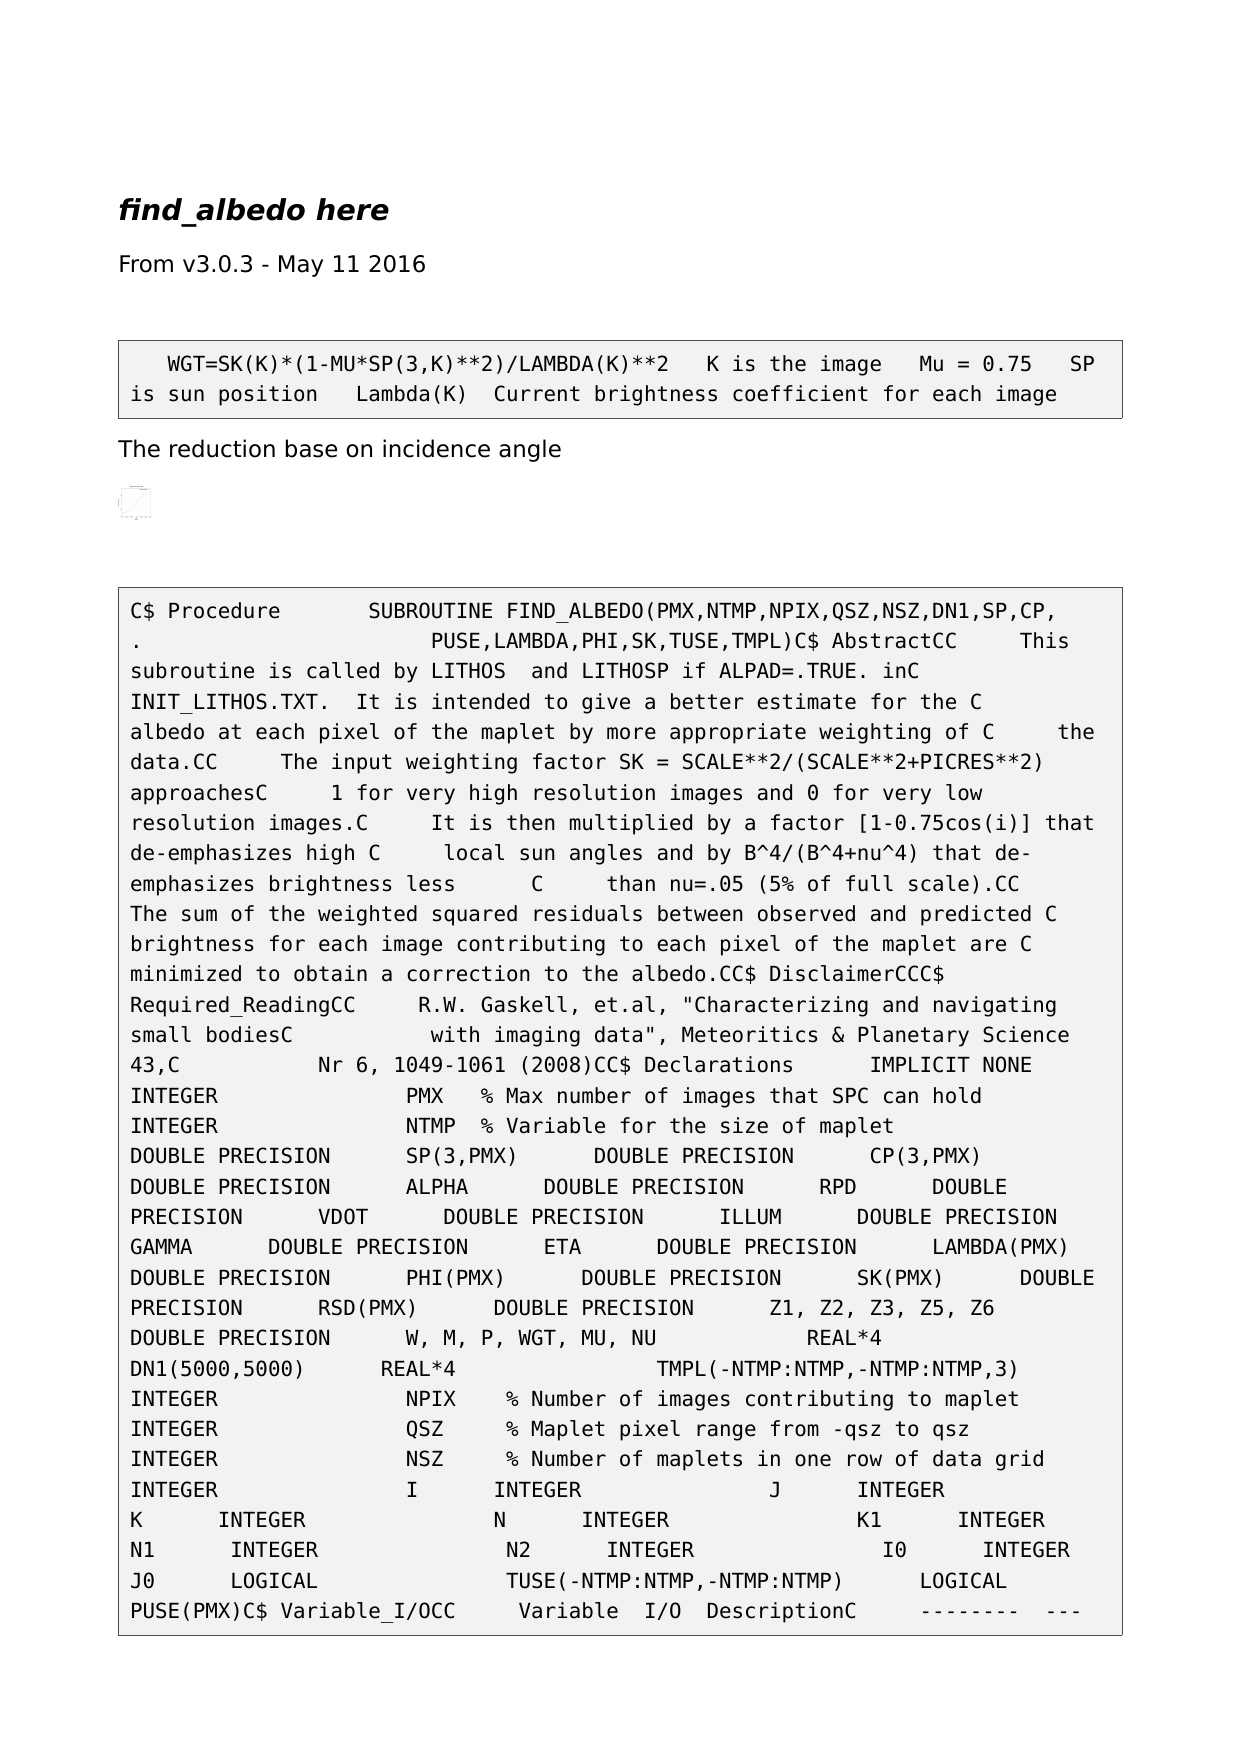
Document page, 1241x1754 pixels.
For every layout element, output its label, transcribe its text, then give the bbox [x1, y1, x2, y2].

text The reduction base on incidence angle [118, 436, 1122, 462]
text C$ Procedure SUBROUTINE FIND_ALBEDO(PMX,NTMP,NPIX,QSZ,NSZ,DN1,SP,CP, . PUSE,LAMBDA,PHI,SK,TUSE,TMPL)C$ AbstractCC This subroutine is called by LITHOS and LITHOSP if ALPAD=.TRUE. inC INIT_LITHOS.TXT. It is intended to give a better estimate for the C albedo at each pixel of the maplet by more appropriate weighting of C the data.CC The input weighting factor SK = SCALE**2/(SCALE**2+PICRES**2) approachesC 1 for very high resolution images and 0 for very low resolution images.C It is then multiplied by a factor [1-0.75cos(i)] that de-emphasizes high C local sun angles and by B^4/(B^4+nu^4) that de-emphasizes brightness less C than nu=.05 (5% of full scale).CC The sum of the weighted squared residuals between observed and predicted C brightness for each image contributing to each pixel of the maplet are C minimized to obtain a correction to the albedo.CC$ DisclaimerCCC$ Required_ReadingCC R.W. Gaskell, et.al, "Characterizing and navigating small bodiesC with imaging data", Meteoritics & Planetary Science 43,C Nr 6, 1049-1061 (2008)CC$ Declarations IMPLICIT NONE INTEGER PMX % Max number of images that SPC can hold INTEGER NTMP % Variable for the size of maplet DOUBLE PRECISION SP(3,PMX) DOUBLE PRECISION CP(3,PMX) DOUBLE PRECISION ALPHA DOUBLE PRECISION RPD DOUBLE PRECISION VDOT DOUBLE PRECISION ILLUM DOUBLE PRECISION GAMMA DOUBLE PRECISION ETA DOUBLE PRECISION LAMBDA(PMX) DOUBLE PRECISION PHI(PMX) DOUBLE PRECISION SK(PMX) DOUBLE PRECISION RSD(PMX) DOUBLE PRECISION Z1, Z2, Z3, Z5, Z6 DOUBLE PRECISION W, M, P, WGT, MU, NU REAL*4 DN1(5000,5000) REAL*4 TMPL(-NTMP:NTMP,-NTMP:NTMP,3) INTEGER NPIX % Number of images contributing to maplet INTEGER QSZ % Maplet pixel range from -qsz to qsz INTEGER NSZ % Number of maplets in one row of data grid INTEGER I INTEGER J INTEGER K INTEGER N INTEGER K1 INTEGER N1 INTEGER N2 INTEGER I0 INTEGER J0 LOGICAL TUSE(-NTMP:NTMP,-NTMP:NTMP) LOGICAL PUSE(PMX)C$ Variable_I/OCC Variable I/O DescriptionC [119, 588, 1122, 1635]
text From v3.0.3 - May 11 2016 [118, 251, 1122, 278]
picture [118, 486, 152, 520]
text WGT=SK(K)*(1-MU*SP(3,K)**2)/LAMBDA(K)**2 K is the image Mu = 0.75 SP is sun position Lambda(K) Current brightness coefficient for each image [119, 341, 1122, 418]
subtitle find_albedo here [118, 193, 1122, 227]
